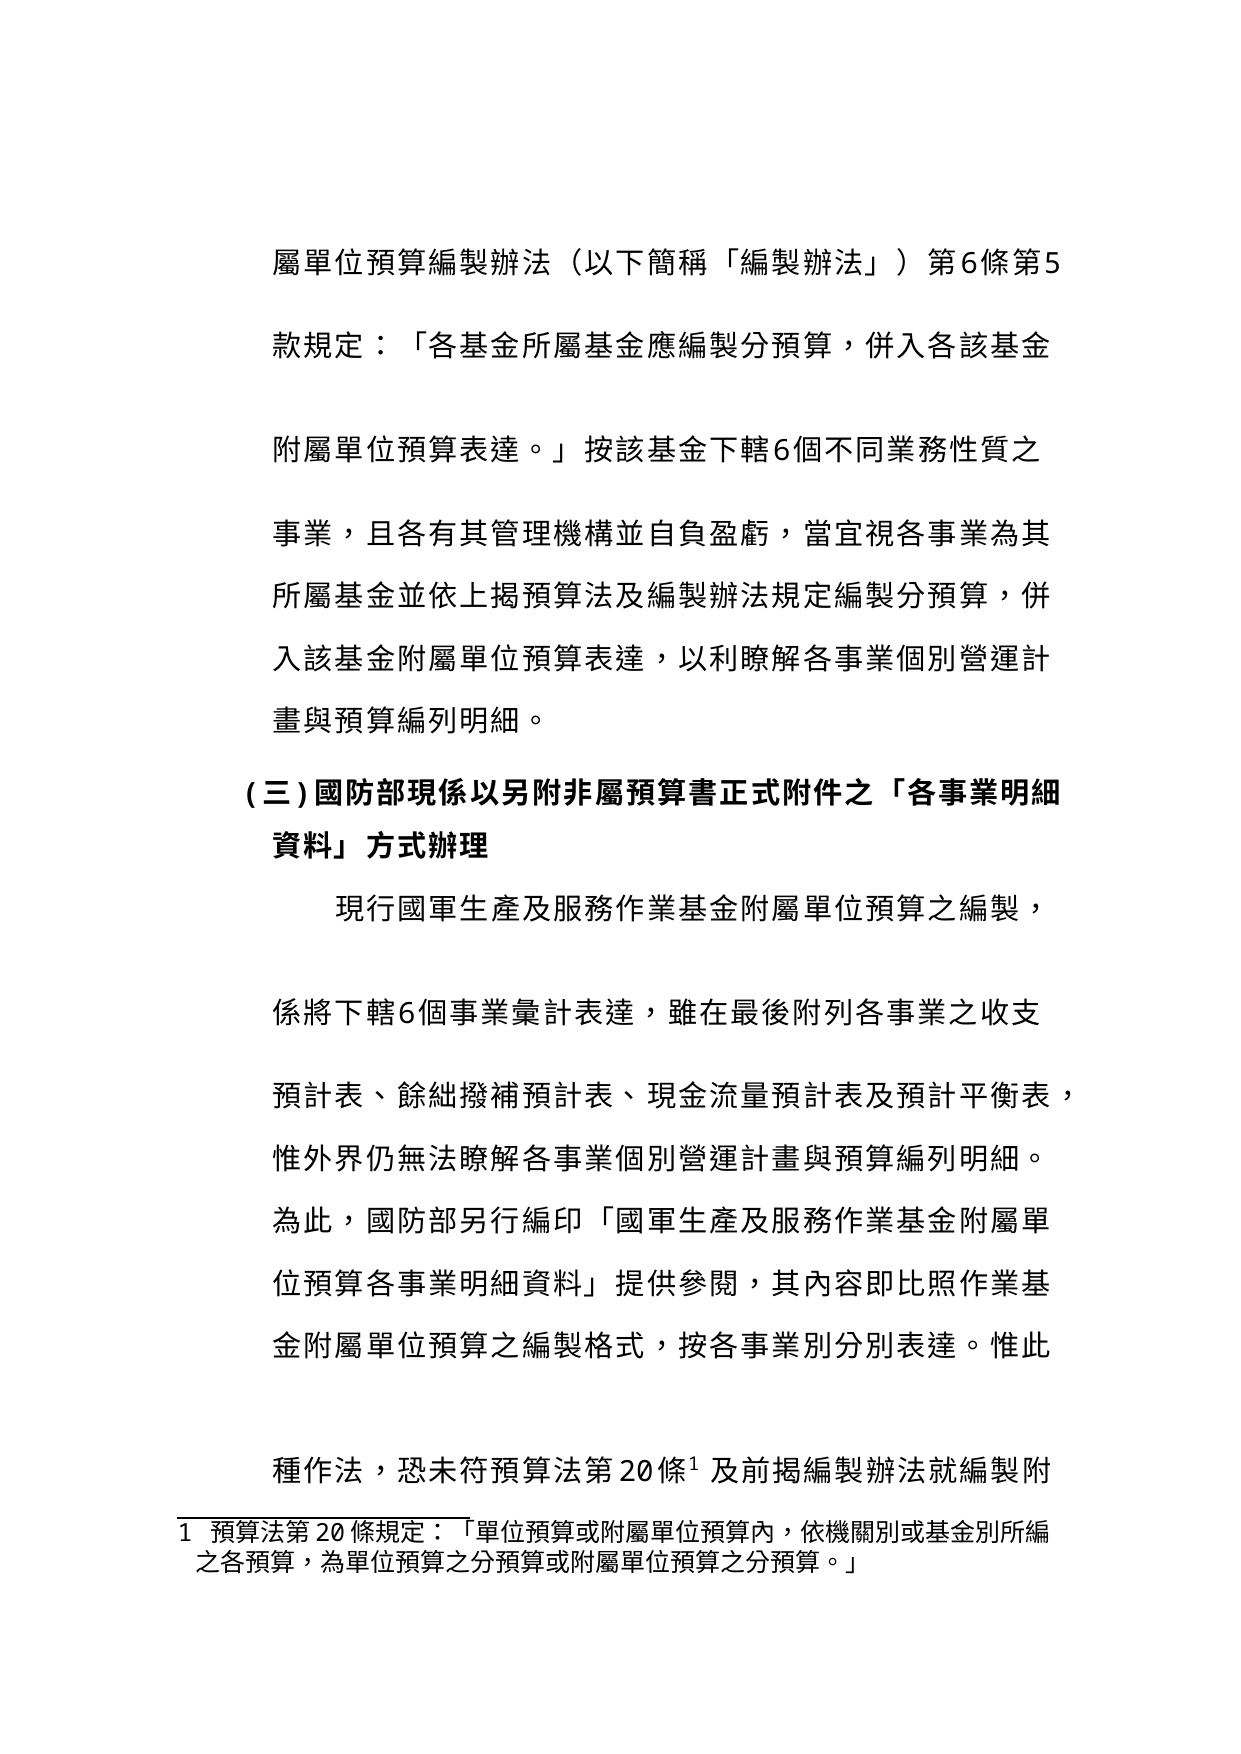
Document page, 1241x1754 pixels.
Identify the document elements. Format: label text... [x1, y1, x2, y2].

text 依預算法第89條規定：「附屬單位預算中，營業基金以外其他特種基金預算應編入總預算者，為由庫撥補額或應繳庫額，但其作業賸餘或公積撥充基金額，不在此限，其預算之編製、審議及執行，除信託基金依其所定條件外，凡為餘絀及成本計算者，準用營業基金之規定。」同法第41條第2項規定：「各國營事業機關所屬各部門或投資經營之其他事業，其資金獨立自行計算盈虧者，應附送各該部門或事業之分預算。」另依114年度中央政府總預算附屬單位預算編製辦法（以下簡稱「編製辦法」）第6條第5款規定：「各基金所屬基金應編製分預算，併入各該基金附屬單位預算表達。」按該基金下轄6個不同業務性質之事業，且各有其管理機構並自負盈虧，當宜視各事業為其所屬基金並依上揭預算法及編製辦法規定編製分預算，併入該基金附屬單位預算表達，以利瞭解各事業個別營運計畫與預算編列明細。 [266, 177, 1063, 740]
text (三)國防部現係以另附非屬預算書正式附件之「各事業明細資料」方式辦理 [236, 740, 1063, 865]
text 現行國軍生產及服務作業基金附屬單位預算之編製，係將下轄6個事業彙計表達，雖在最後附列各事業之收支預計表、餘絀撥補預計表、現金流量預計表及預計平衡表，惟外界仍無法瞭解各事業個別營運計畫與預算編列明細。為此，國防部另行編印「國軍生產及服務作業基金附屬單位預算各事業明細資料」提供參閱，其內容即比照作業基金附屬單位預算之編製格式，按各事業別分別表達。惟此種作法，恐未符預算法第20條及前揭編製辦法就編製附屬單位預算之分預算所規定：「單位預算或附屬單位預算內，依機關別或基金別所編之各預算，…」、「併入各該基金附屬單位預算表達」。 [266, 865, 1063, 1490]
text 預算法第20條規定：「單位預算或附屬單位預算內，依機關別或基金別所編之各預算，為單位預算之分預算或附屬單位預算之分預算。」 [177, 1518, 1063, 1577]
